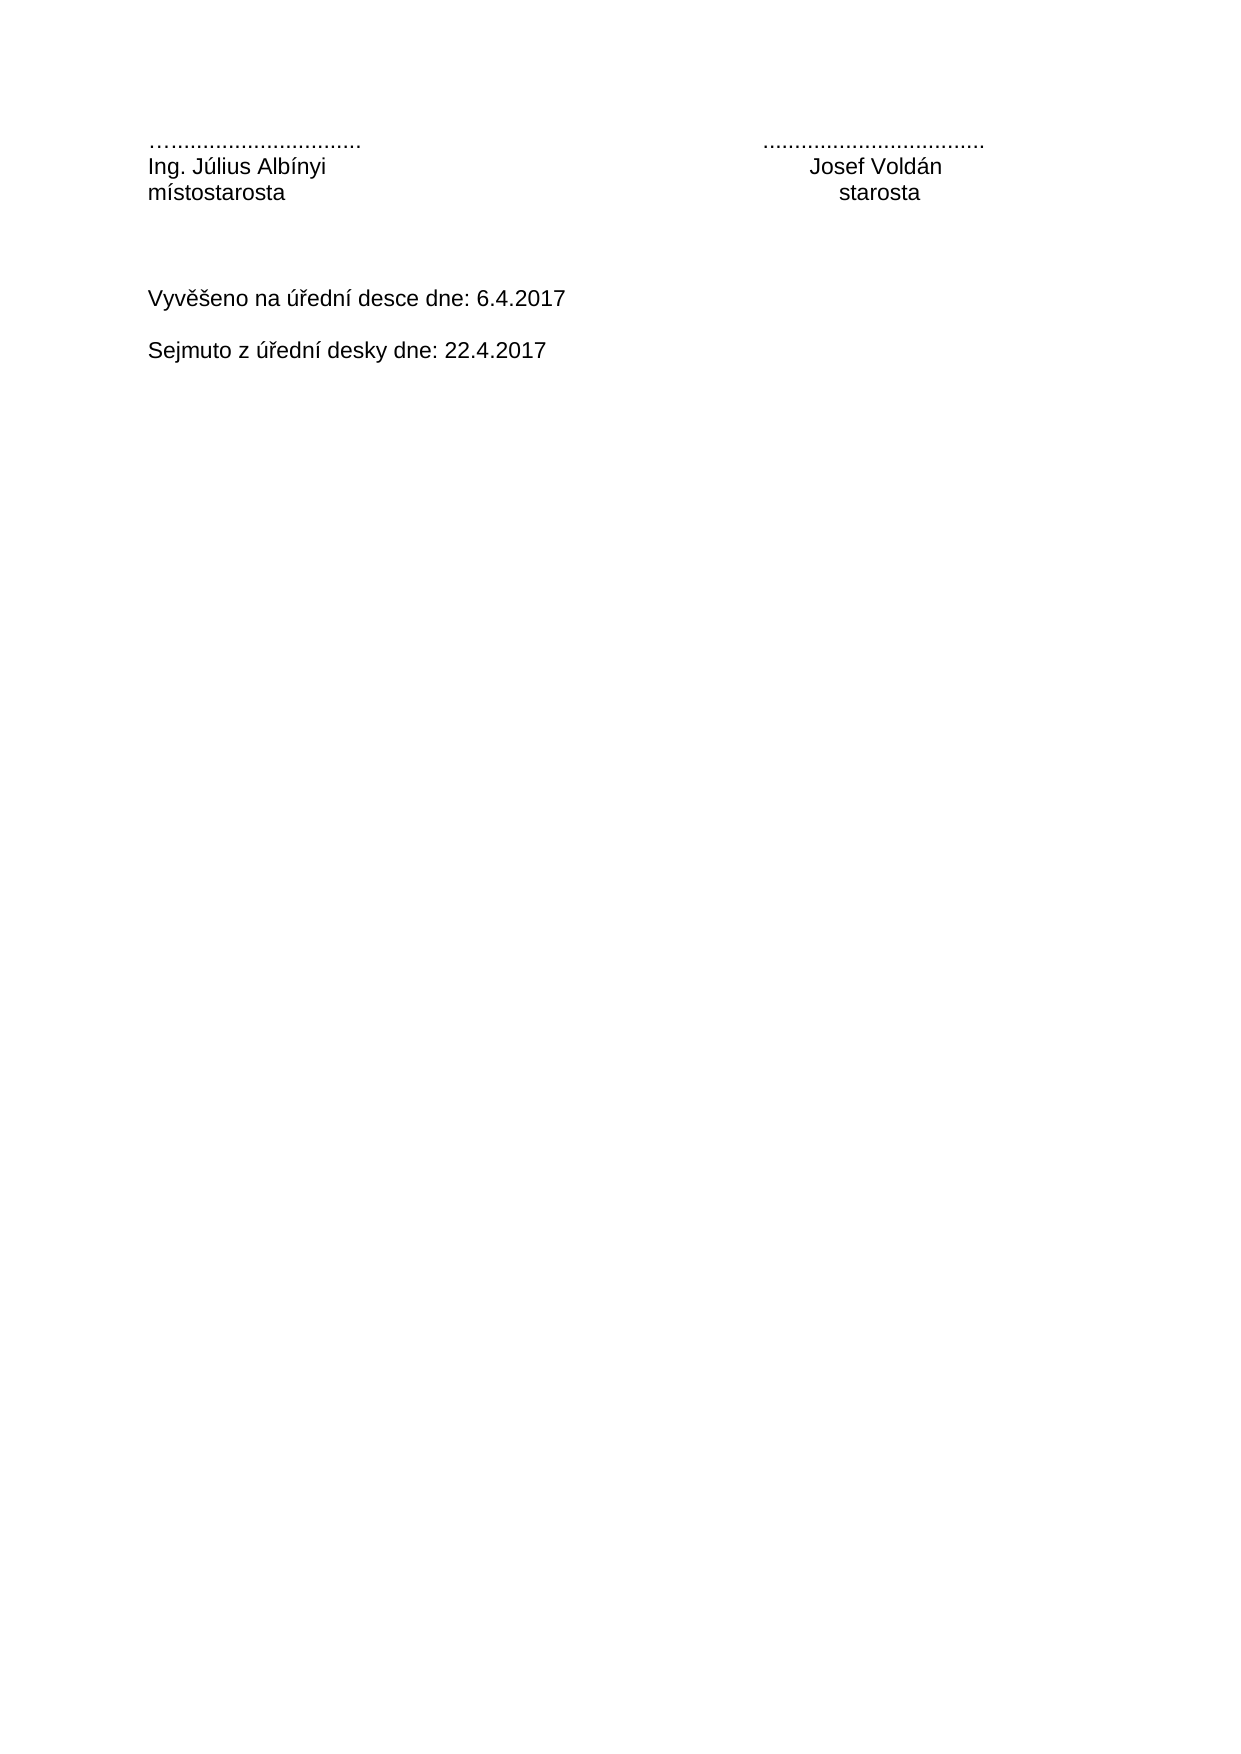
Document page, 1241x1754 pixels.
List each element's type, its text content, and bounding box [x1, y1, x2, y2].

text místostarosta starosta [148, 179, 1092, 206]
text Ing. Július Albínyi Josef Voldán [148, 153, 1092, 179]
text Sejmuto z úřední desky dne: 22.4.2017 [148, 337, 1092, 364]
text ….............................. ................................... [148, 127, 1092, 153]
text Vyvěšeno na úřední desce dne: 6.4.2017 [148, 285, 1092, 311]
